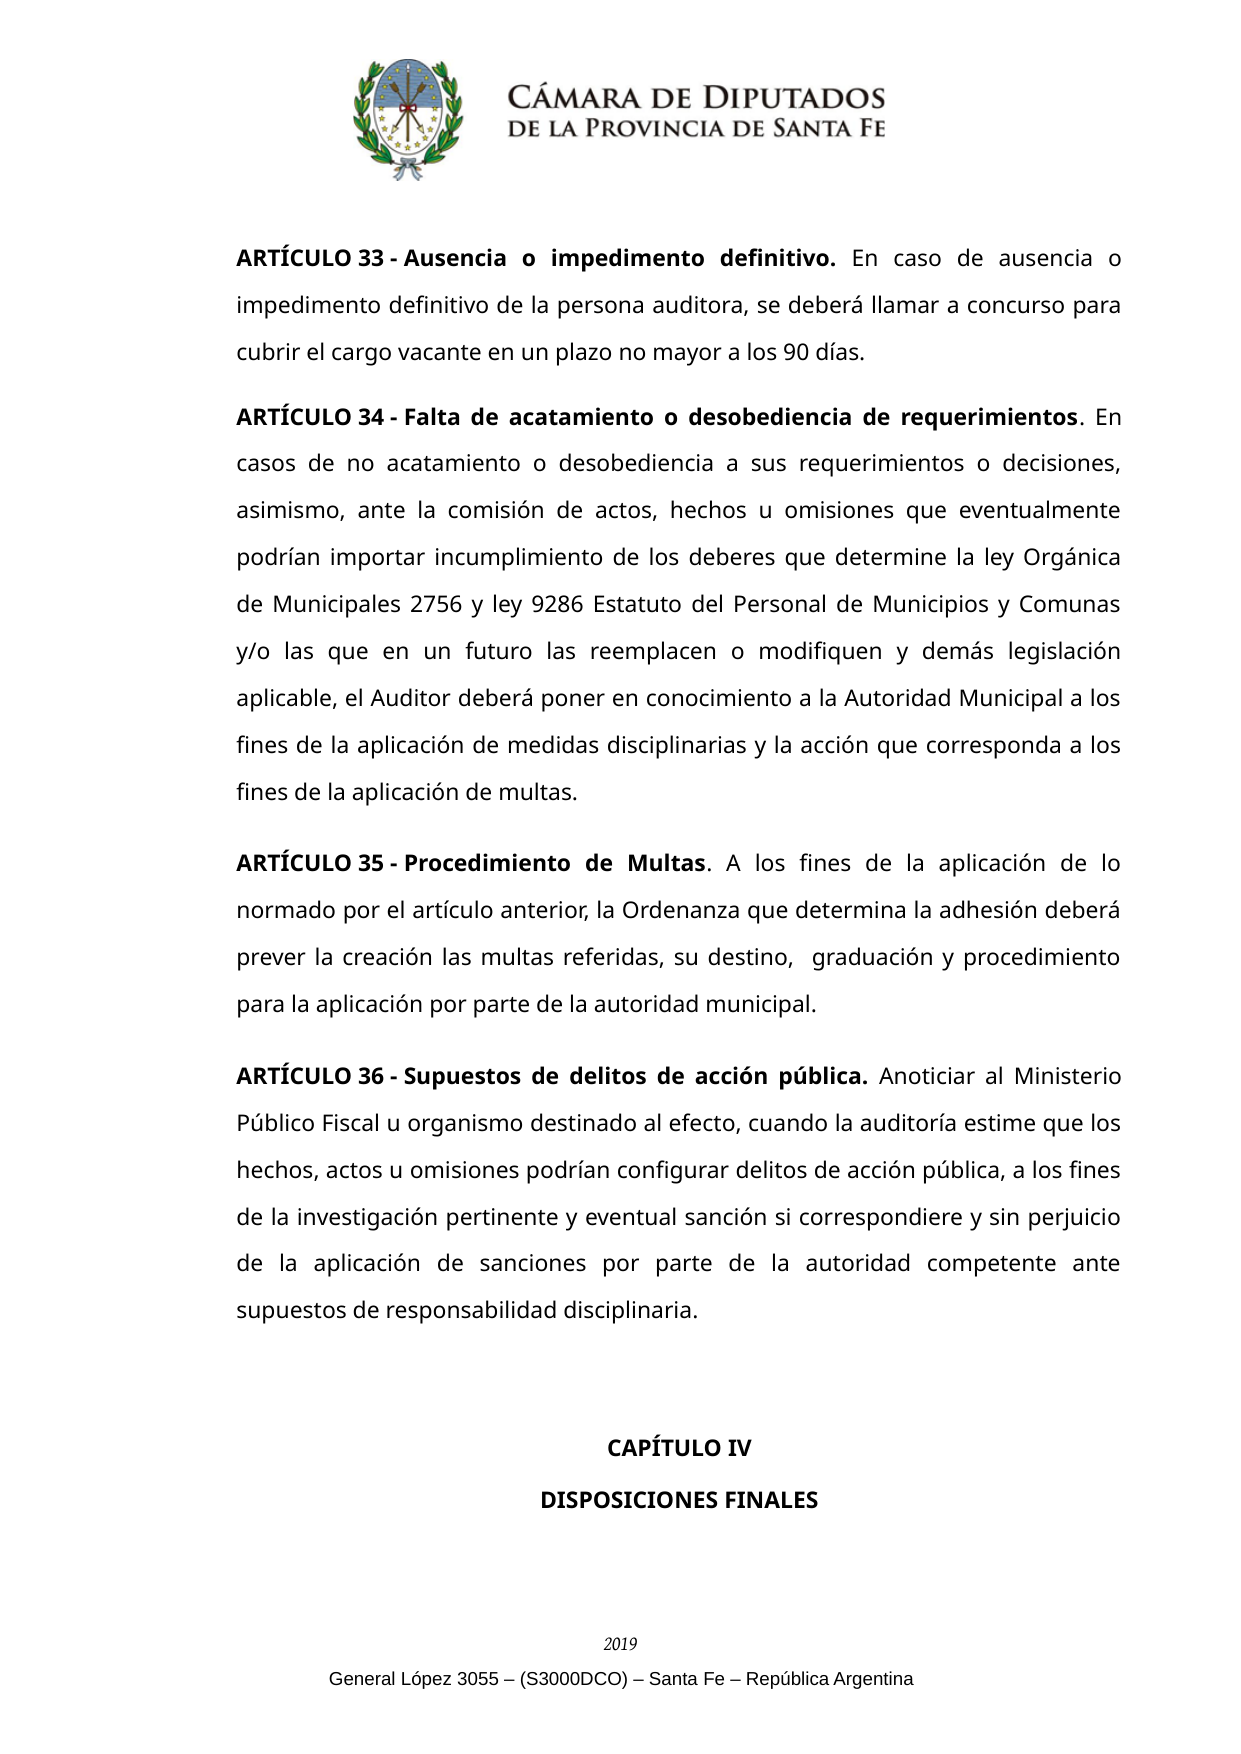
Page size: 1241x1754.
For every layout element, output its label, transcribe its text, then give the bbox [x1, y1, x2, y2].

list Ausencia o impedimento definitivo. En caso de ausencia o impedimento definitivo de la persona auditora, se deberá llamar a concurso para cubrir el cargo vacante en un plazo no mayor a los 90 días. [236, 242, 1122, 367]
list Supuestos de delitos de acción pública. Anoticiar al Ministerio Público Fiscal u organismo destinado al efecto, cuando la auditoría estime que los hechos, actos u omisiones podrían configurar delitos de acción pública, a los fines de la investigación pertinente y eventual sanción si correspondiere y sin perjuicio de la aplicación de sanciones por parte de la autoridad competente ante supuestos de responsabilidad disciplinaria. [236, 1060, 1122, 1326]
list Falta de acatamiento o desobediencia de requerimientos. En casos de no acatamiento o desobediencia a sus requerimientos o decisiones, asimismo, ante la comisión de actos, hechos u omisiones que eventualmente podrían importar incumplimiento de los deberes que determine la ley Orgánica de Municipales 2756 y ley 9286 Estatuto del Personal de Municipios y Comunas y/o las que en un futuro las reemplacen o modifiquen y demás legislación aplicable, el Auditor deberá poner en conocimiento a la Autoridad Municipal a los fines de la aplicación de medidas disciplinarias y la acción que corresponda a los fines de la aplicación de multas. [236, 401, 1122, 807]
text Disposiciones finales [236, 1484, 1122, 1516]
list Procedimiento de Multas. A los fines de la aplicación de lo normado por el artículo anterior, la Ordenanza que determina la adhesión deberá prever la creación las multas referidas, su destino, graduación y procedimiento para la aplicación por parte de la autoridad municipal. [236, 847, 1122, 1019]
